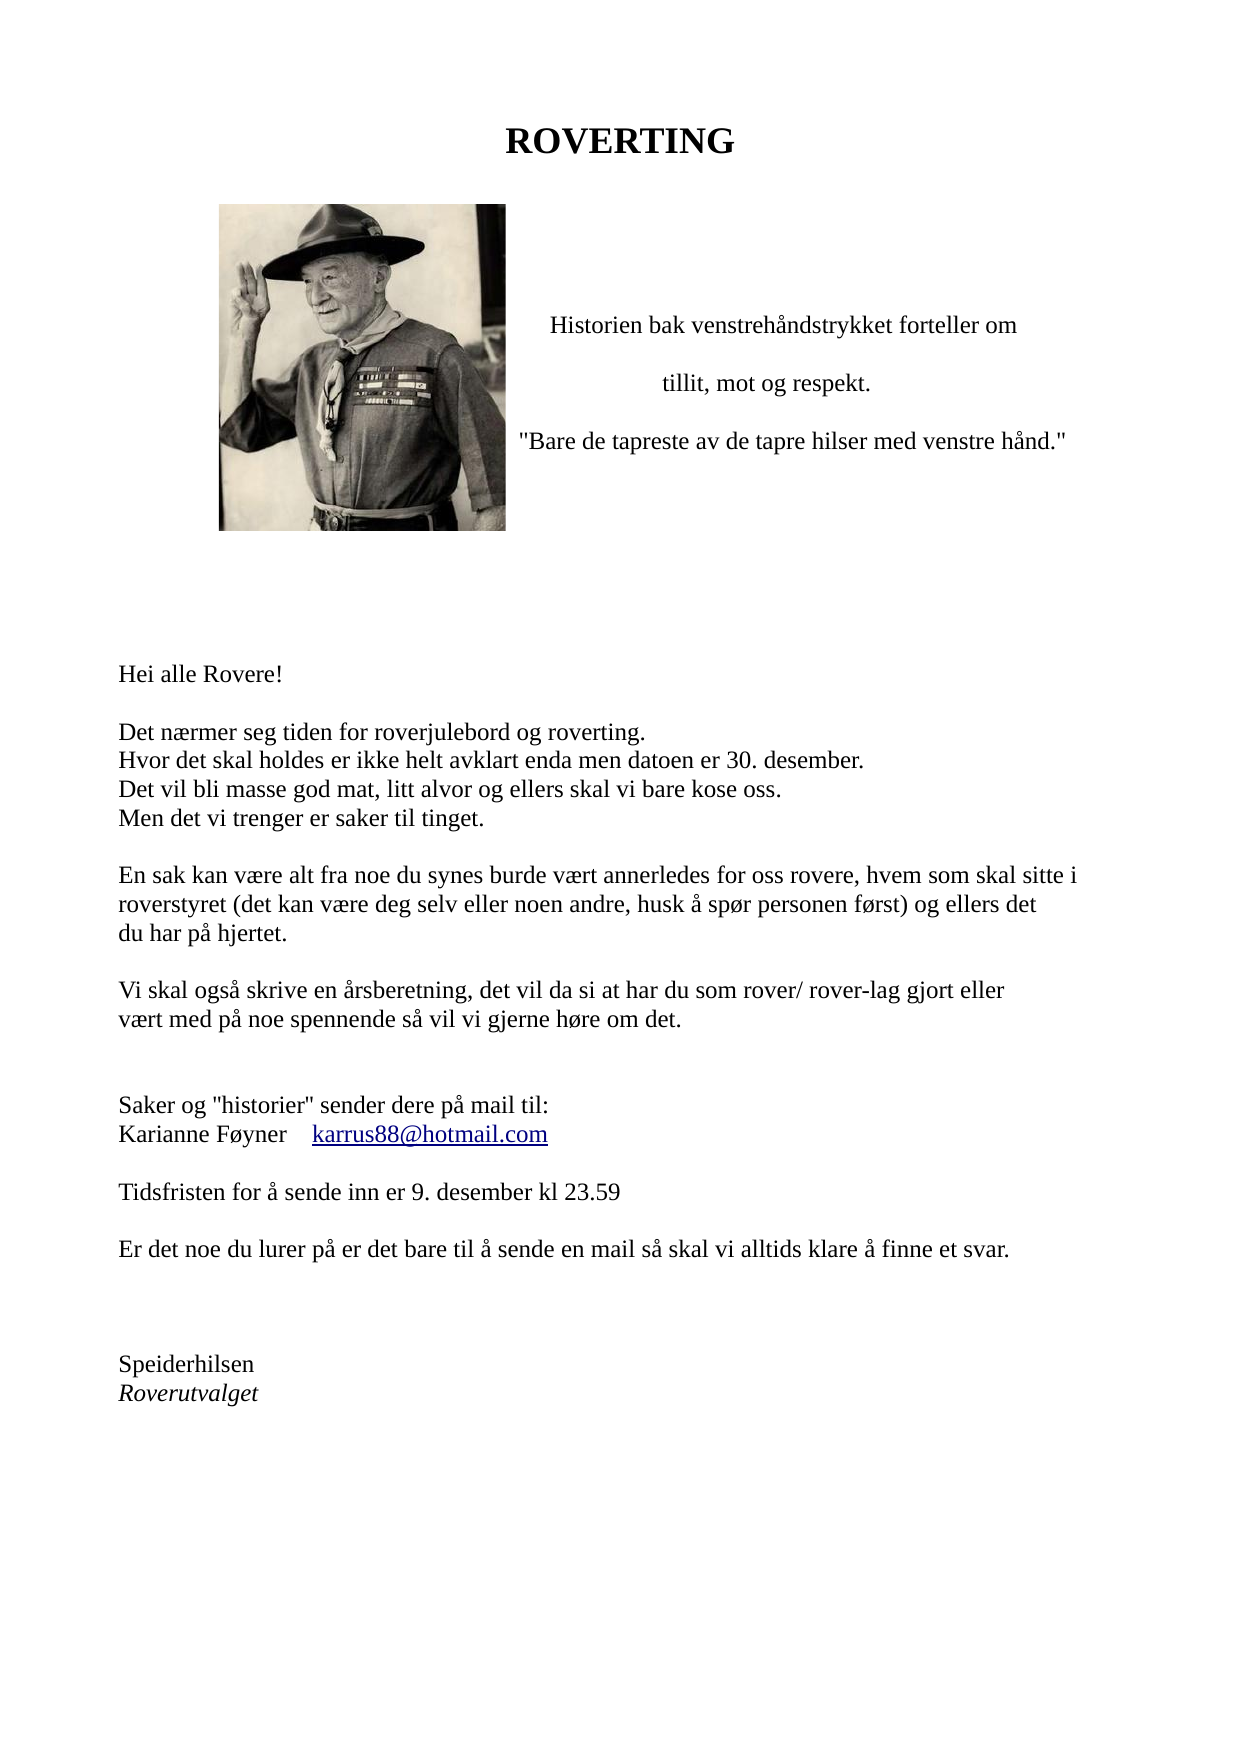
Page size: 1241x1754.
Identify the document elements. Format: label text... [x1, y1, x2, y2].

text [118, 368, 218, 397]
text Karianne Føyner karrus88@hotmail.com [118, 1119, 1122, 1148]
text Vi skal også skrive en årsberetning, det vil da si at har du som rover/ rover-lag gjort eller [118, 975, 1122, 1004]
text tillit, mot og respekt. [506, 368, 1122, 397]
text Tidsfristen for å sende inn er 9. desember kl 23.59 [118, 1177, 1122, 1205]
text Er det noe du lurer på er det bare til å sende en mail så skal vi alltids klare å finne et svar. [118, 1234, 1122, 1263]
text Saker og ''historier'' sender dere på mail til: [118, 1090, 1122, 1119]
text Speiderhilsen [118, 1349, 1122, 1378]
text ROVERTING [118, 118, 1122, 161]
text Det vil bli masse god mat, litt alvor og ellers skal vi bare kose oss. [118, 774, 1122, 803]
text [118, 426, 218, 455]
text Men det vi trenger er saker til tinget. [118, 803, 1122, 832]
text Roverutvalget [118, 1378, 1122, 1407]
text vært med på noe spennende så vil vi gjerne høre om det. [118, 1004, 1122, 1033]
text Historien bak venstrehåndstrykket forteller om [506, 310, 1122, 338]
text Hei alle Rovere! [118, 659, 1122, 688]
text "Bare de tapreste av de tapre hilser med venstre hånd." [506, 426, 1122, 455]
text En sak kan være alt fra noe du synes burde vært annerledes for oss rovere, hvem som skal sitte i roverstyret (det kan være deg selv eller noen andre, husk å spør personen først) og ellers det [118, 860, 1122, 918]
text du har på hjertet. [118, 918, 1122, 947]
text Det nærmer seg tiden for roverjulebord og roverting. [118, 717, 1122, 745]
text Hvor det skal holdes er ikke helt avklart enda men datoen er 30. desember. [118, 745, 1122, 774]
text [118, 310, 218, 338]
